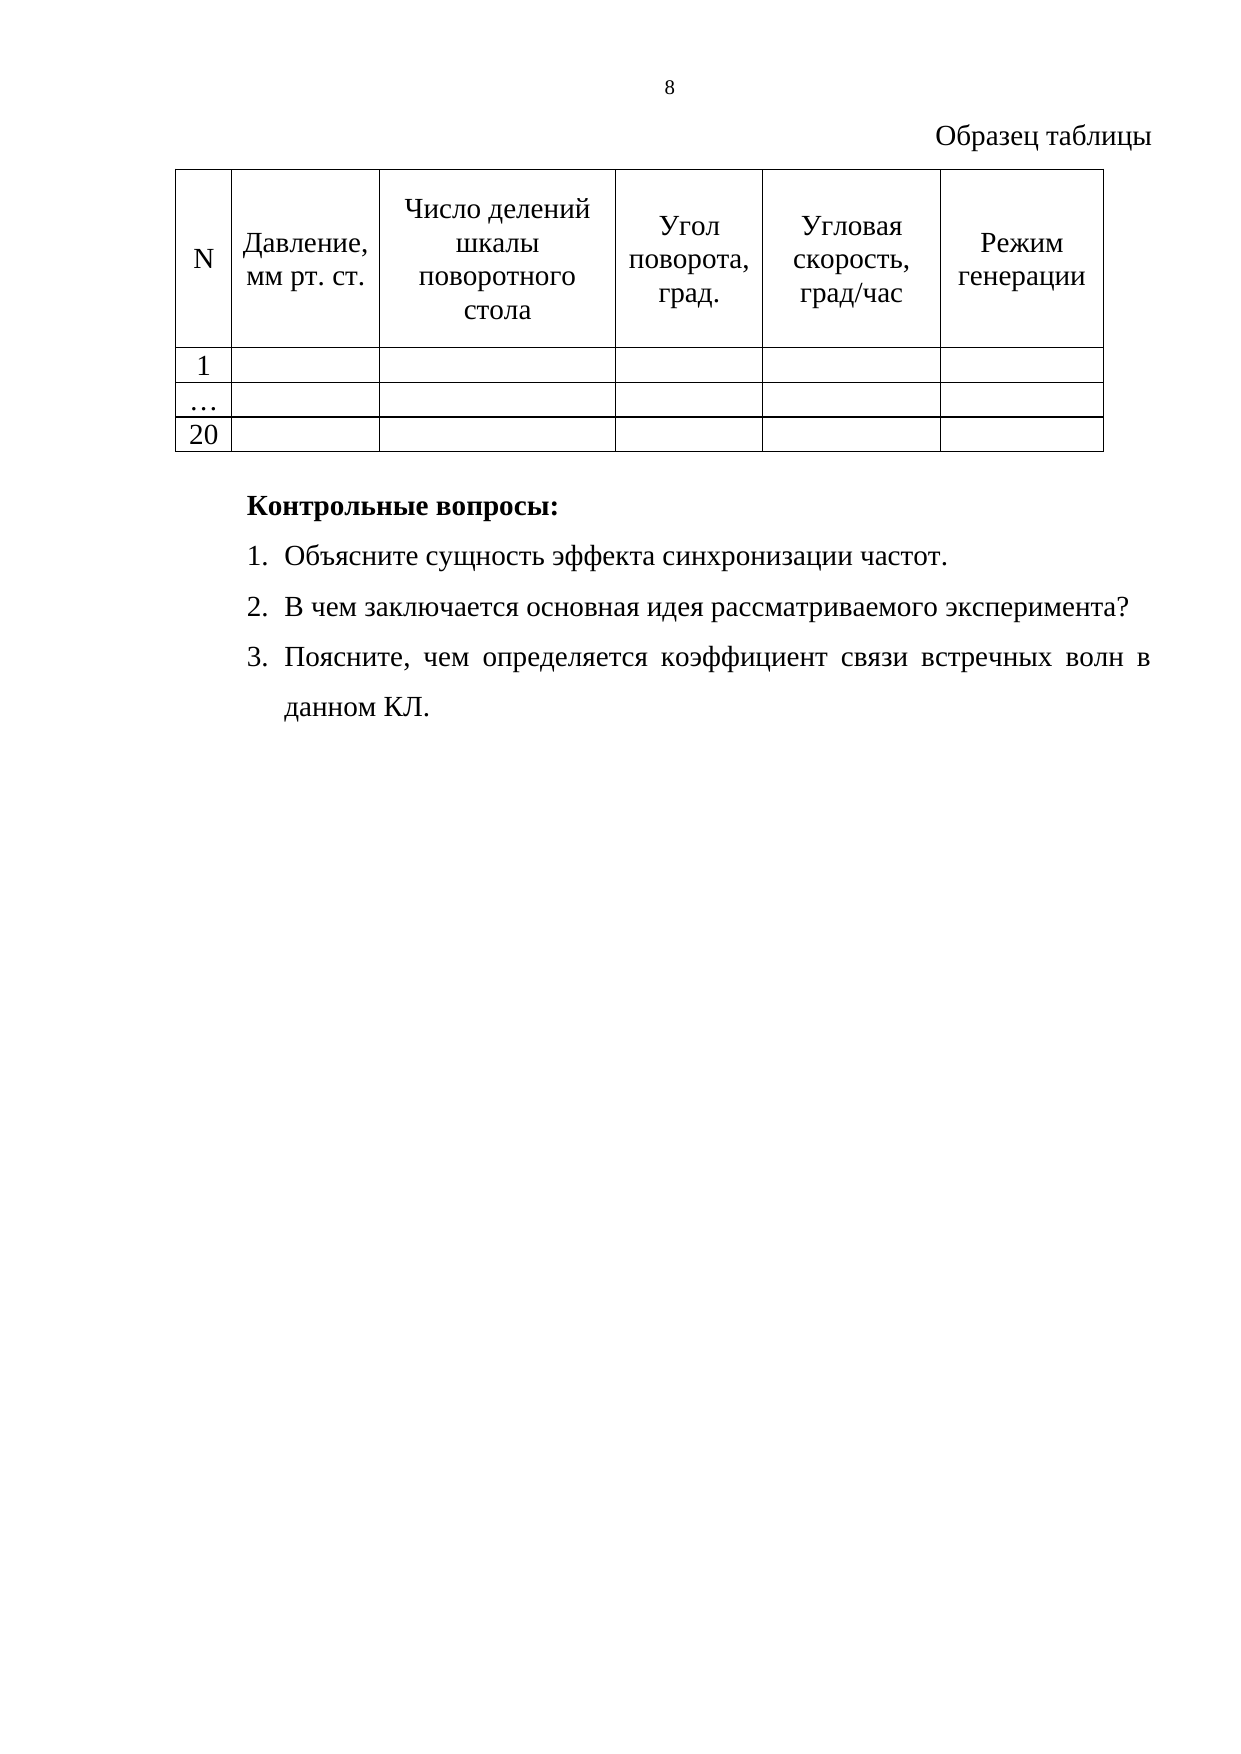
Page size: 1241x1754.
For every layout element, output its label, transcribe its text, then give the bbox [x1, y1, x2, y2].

list Объясните сущность эффекта синхронизации частот. [247, 538, 1152, 572]
table_cell [941, 383, 1103, 416]
table_cell [380, 383, 615, 416]
table_cell 20 [176, 418, 231, 451]
table_cell [232, 383, 379, 416]
table_cell [616, 383, 762, 416]
table_header Давление, мм рт. ст. [232, 170, 379, 347]
table_header Режим генерации [941, 170, 1103, 347]
table_cell [232, 348, 379, 382]
table_cell [616, 348, 762, 382]
table_header N [176, 170, 231, 347]
list Поясните, чем определяется коэффициент связи встречных волн в данном КЛ. [247, 639, 1152, 723]
table_cell [941, 348, 1103, 382]
list В чем заключается основная идея рассматриваемого эксперимента? [247, 589, 1152, 622]
table_cell [763, 383, 940, 416]
table_header Угловая скорость, град/час [763, 170, 940, 347]
table_cell [941, 418, 1103, 451]
table_cell [763, 418, 940, 451]
table_cell … [176, 383, 231, 416]
table_header Число делений шкалы поворотного стола [380, 170, 615, 347]
table_cell [232, 418, 379, 451]
table_cell [763, 348, 940, 382]
table_header Угол поворота, град. [616, 170, 762, 347]
table_cell [380, 418, 615, 451]
table_cell [380, 348, 615, 382]
table_cell 1 [176, 348, 231, 382]
text Контрольные вопросы: [187, 488, 1152, 522]
text Образец таблицы [187, 118, 1152, 152]
table_cell [616, 418, 762, 451]
